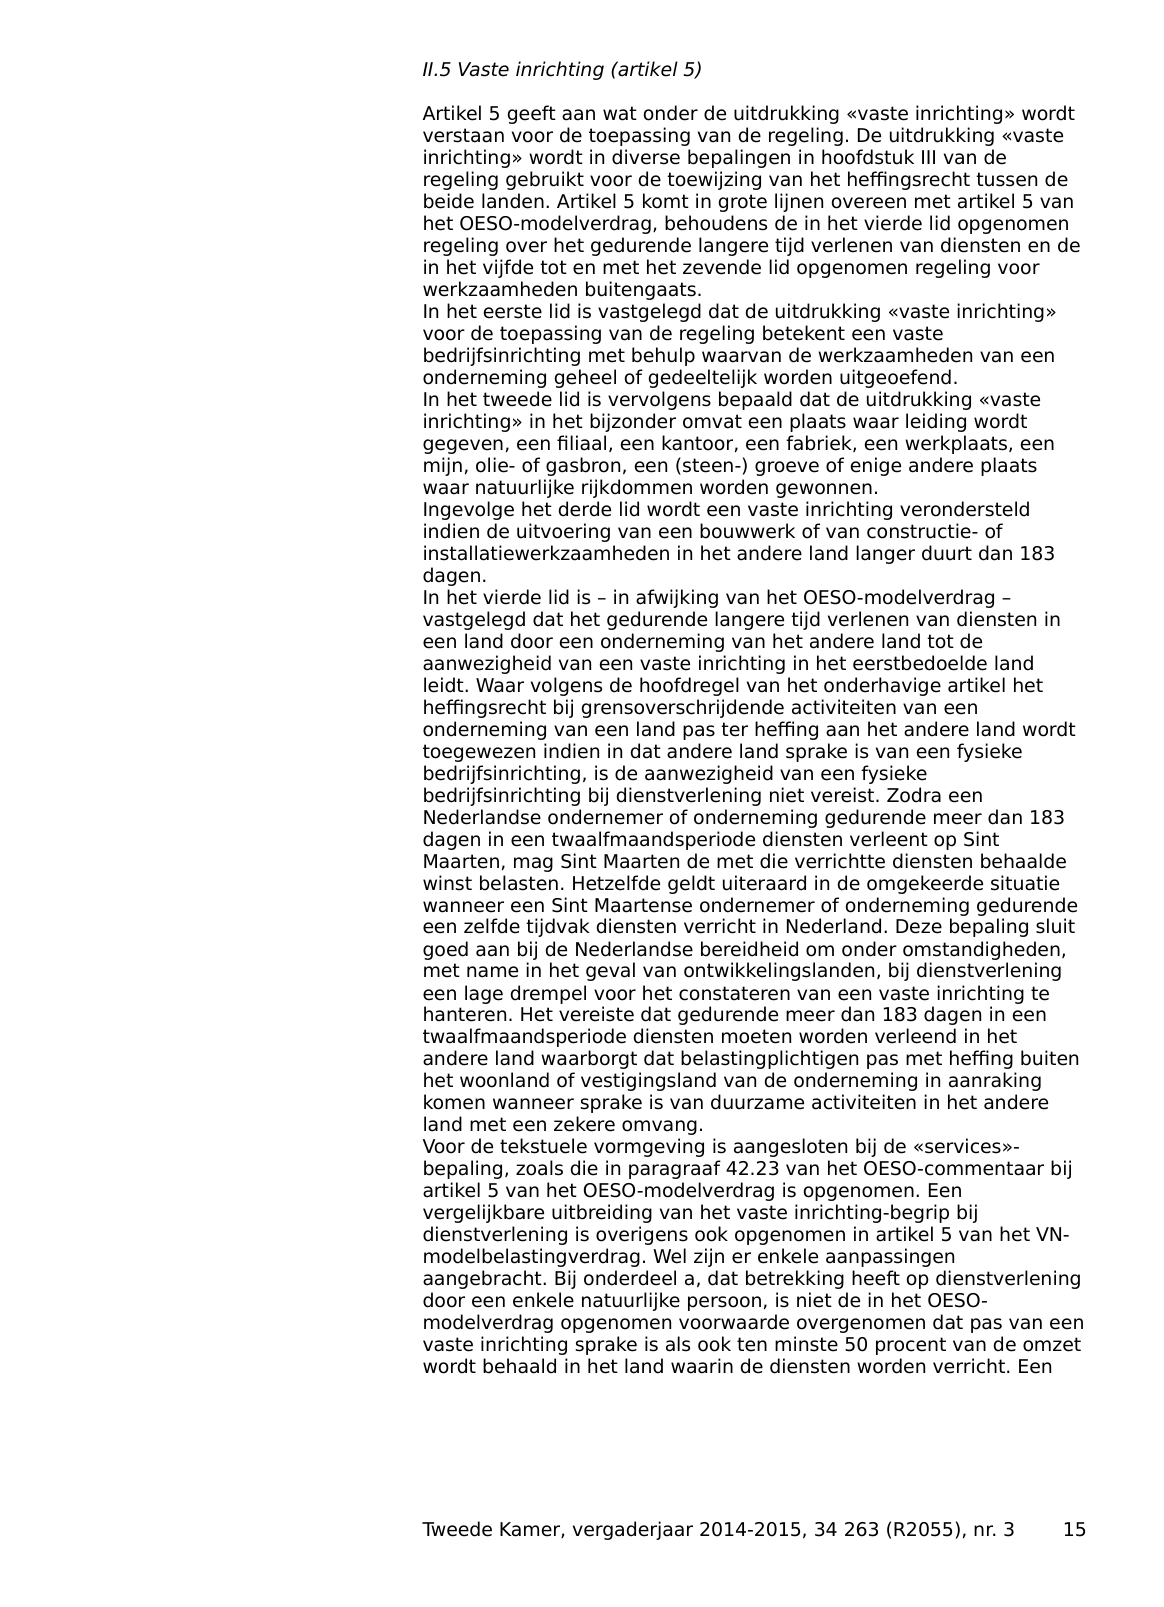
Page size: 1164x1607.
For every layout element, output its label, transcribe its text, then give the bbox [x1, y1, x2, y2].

text In het eerste lid is vastgelegd dat de uitdrukking «vaste inrichting» voor de toepassing van de regeling betekent een vaste bedrijfsinrichting met behulp waarvan de werkzaamheden van een onderneming geheel of gedeeltelijk worden uitgeoefend. [422, 301, 1087, 389]
text Ingevolge het derde lid wordt een vaste inrichting verondersteld indien de uitvoering van een bouwwerk of van constructie- of installatiewerkzaamheden in het andere land langer duurt dan 183 dagen. [422, 499, 1087, 587]
text Artikel 5 geeft aan wat onder de uitdrukking «vaste inrichting» wordt verstaan voor de toepassing van de regeling. De uitdrukking «vaste inrichting» wordt in diverse bepalingen in hoofdstuk III van de regeling gebruikt voor de toewijzing van het heffingsrecht tussen de beide landen. Artikel 5 komt in grote lijnen overeen met artikel 5 van het OESO-modelverdrag, behoudens de in het vierde lid opgenomen regeling over het gedurende langere tijd verlenen van diensten en de in het vijfde tot en met het zevende lid opgenomen regeling voor werkzaamheden buitengaats. [422, 103, 1087, 301]
text In het vierde lid is – in afwijking van het OESO-modelverdrag – vastgelegd dat het gedurende langere tijd verlenen van diensten in een land door een onderneming van het andere land tot de aanwezigheid van een vaste inrichting in het eerstbedoelde land leidt. Waar volgens de hoofdregel van het onderhavige artikel het heffingsrecht bij grensoverschrijdende activiteiten van een onderneming van een land pas ter heffing aan het andere land wordt toegewezen indien in dat andere land sprake is van een fysieke bedrijfsinrichting, is de aanwezigheid van een fysieke bedrijfsinrichting bij dienstverlening niet vereist. Zodra een Nederlandse ondernemer of onderneming gedurende meer dan 183 dagen in een twaalfmaandsperiode diensten verleent op Sint Maarten, mag Sint Maarten de met die verrichtte diensten behaalde winst belasten. Hetzelfde geldt uiteraard in de omgekeerde situatie wanneer een Sint Maartense ondernemer of onderneming gedurende een zelfde tijdvak diensten verricht in Nederland. Deze bepaling sluit goed aan bij de Nederlandse bereidheid om onder omstandigheden, met name in het geval van ontwikkelingslanden, bij dienstverlening een lage drempel voor het constateren van een vaste inrichting te hanteren. Het vereiste dat gedurende meer dan 183 dagen in een twaalfmaandsperiode diensten moeten worden verleend in het andere land waarborgt dat belastingplichtigen pas met heffing buiten het woonland of vestigingsland van de onderneming in aanraking komen wanneer sprake is van duurzame activiteiten in het andere land met een zekere omvang. [422, 587, 1087, 1136]
text Voor de tekstuele vormgeving is aangesloten bij de «services»-bepaling, zoals die in paragraaf 42.23 van het OESO-commentaar bij artikel 5 van het OESO-modelverdrag is opgenomen. Een vergelijkbare uitbreiding van het vaste inrichting-begrip bij dienstverlening is overigens ook opgenomen in artikel 5 van het VN-modelbelastingverdrag. Wel zijn er enkele aanpassingen aangebracht. Bij onderdeel a, dat betrekking heeft op dienstverlening door een enkele natuurlijke persoon, is niet de in het OESO-modelverdrag opgenomen voorwaarde overgenomen dat pas van een vaste inrichting sprake is als ook ten minste 50 procent van de omzet wordt behaald in het land waarin de diensten worden verricht. Een [422, 1136, 1087, 1378]
subtitle II.5 Vaste inrichting (artikel 5) [422, 59, 1087, 81]
text In het tweede lid is vervolgens bepaald dat de uitdrukking «vaste inrichting» in het bijzonder omvat een plaats waar leiding wordt gegeven, een filiaal, een kantoor, een fabriek, een werkplaats, een mijn, olie- of gasbron, een (steen-) groeve of enige andere plaats waar natuurlijke rijkdommen worden gewonnen. [422, 389, 1087, 499]
